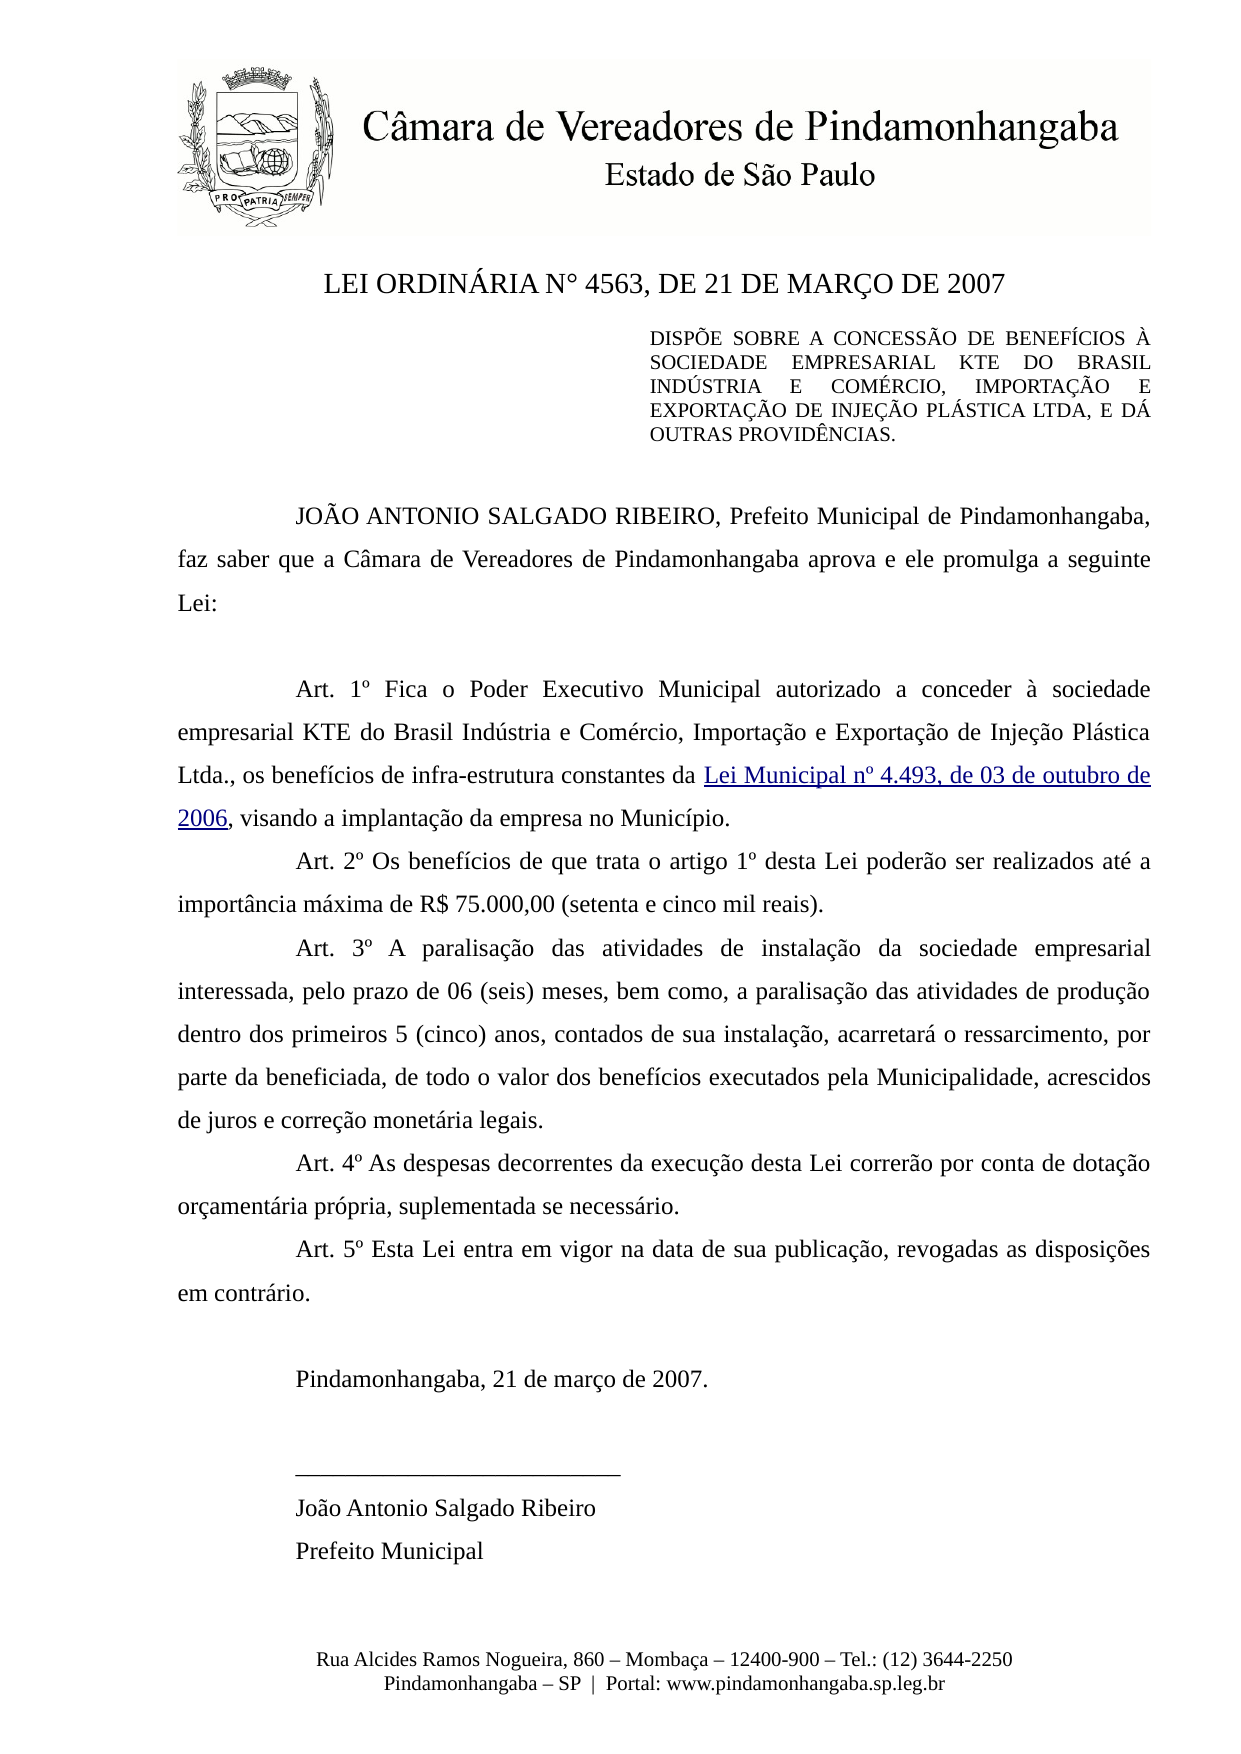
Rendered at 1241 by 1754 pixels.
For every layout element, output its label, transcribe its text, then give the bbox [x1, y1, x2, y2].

text LEI ORDINÁRIA N° 4563, de 21 de março de 2007 [177, 266, 1152, 299]
text Art. 5º Esta Lei entra em vigor na data de sua publicação, revogadas as disposições em contrário. [177, 1234, 1152, 1306]
text Pindamonhangaba, 21 de março de 2007. [177, 1364, 1152, 1393]
text Art. 1º Fica o Poder Executivo Municipal autorizado a conceder à sociedade empresarial KTE do Brasil Indústria e Comércio, Importação e Exportação de Injeção Plástica Ltda., os benefícios de infra-estrutura constantes da Lei Municipal nº 4.493, de 03 de outubro de 2006, visando a implantação da empresa no Município. [177, 674, 1152, 832]
text Prefeito Municipal [177, 1536, 1152, 1565]
text JOÃO ANTONIO SALGADO RIBEIRO, Prefeito Municipal de Pindamonhangaba, faz saber que a Câmara de Vereadores de Pindamonhangaba aprova e ele promulga a seguinte Lei: [177, 501, 1152, 616]
text João Antonio Salgado Ribeiro [177, 1493, 1152, 1522]
text DISPÕE SOBRE A CONCESSÃO DE BENEFÍCIOS À SOCIEDADE EMPRESARIAL KTE DO BRASIL INDÚSTRIA E COMÉRCIO, IMPORTAÇÃO E EXPORTAÇÃO DE INJEÇÃO PLÁSTICA LTDA, E DÁ OUTRAS PROVIDÊNCIAS. [649, 326, 1152, 446]
text Art. 2º Os benefícios de que trata o artigo 1º desta Lei poderão ser realizados até a importância máxima de R$ 75.000,00 (setenta e cinco mil reais). [177, 846, 1152, 918]
text __________________________ [177, 1450, 1152, 1479]
text Art. 3º A paralisação das atividades de instalação da sociedade empresarial interessada, pelo prazo de 06 (seis) meses, bem como, a paralisação das atividades de produção dentro dos primeiros 5 (cinco) anos, contados de sua instalação, acarretará o ressarcimento, por parte da beneficiada, de todo o valor dos benefícios executados pela Municipalidade, acrescidos de juros e correção monetária legais. [177, 933, 1152, 1134]
picture [177, 59, 1152, 236]
text Art. 4º As despesas decorrentes da execução desta Lei correrão por conta de dotação orçamentária própria, suplementada se necessário. [177, 1148, 1152, 1220]
